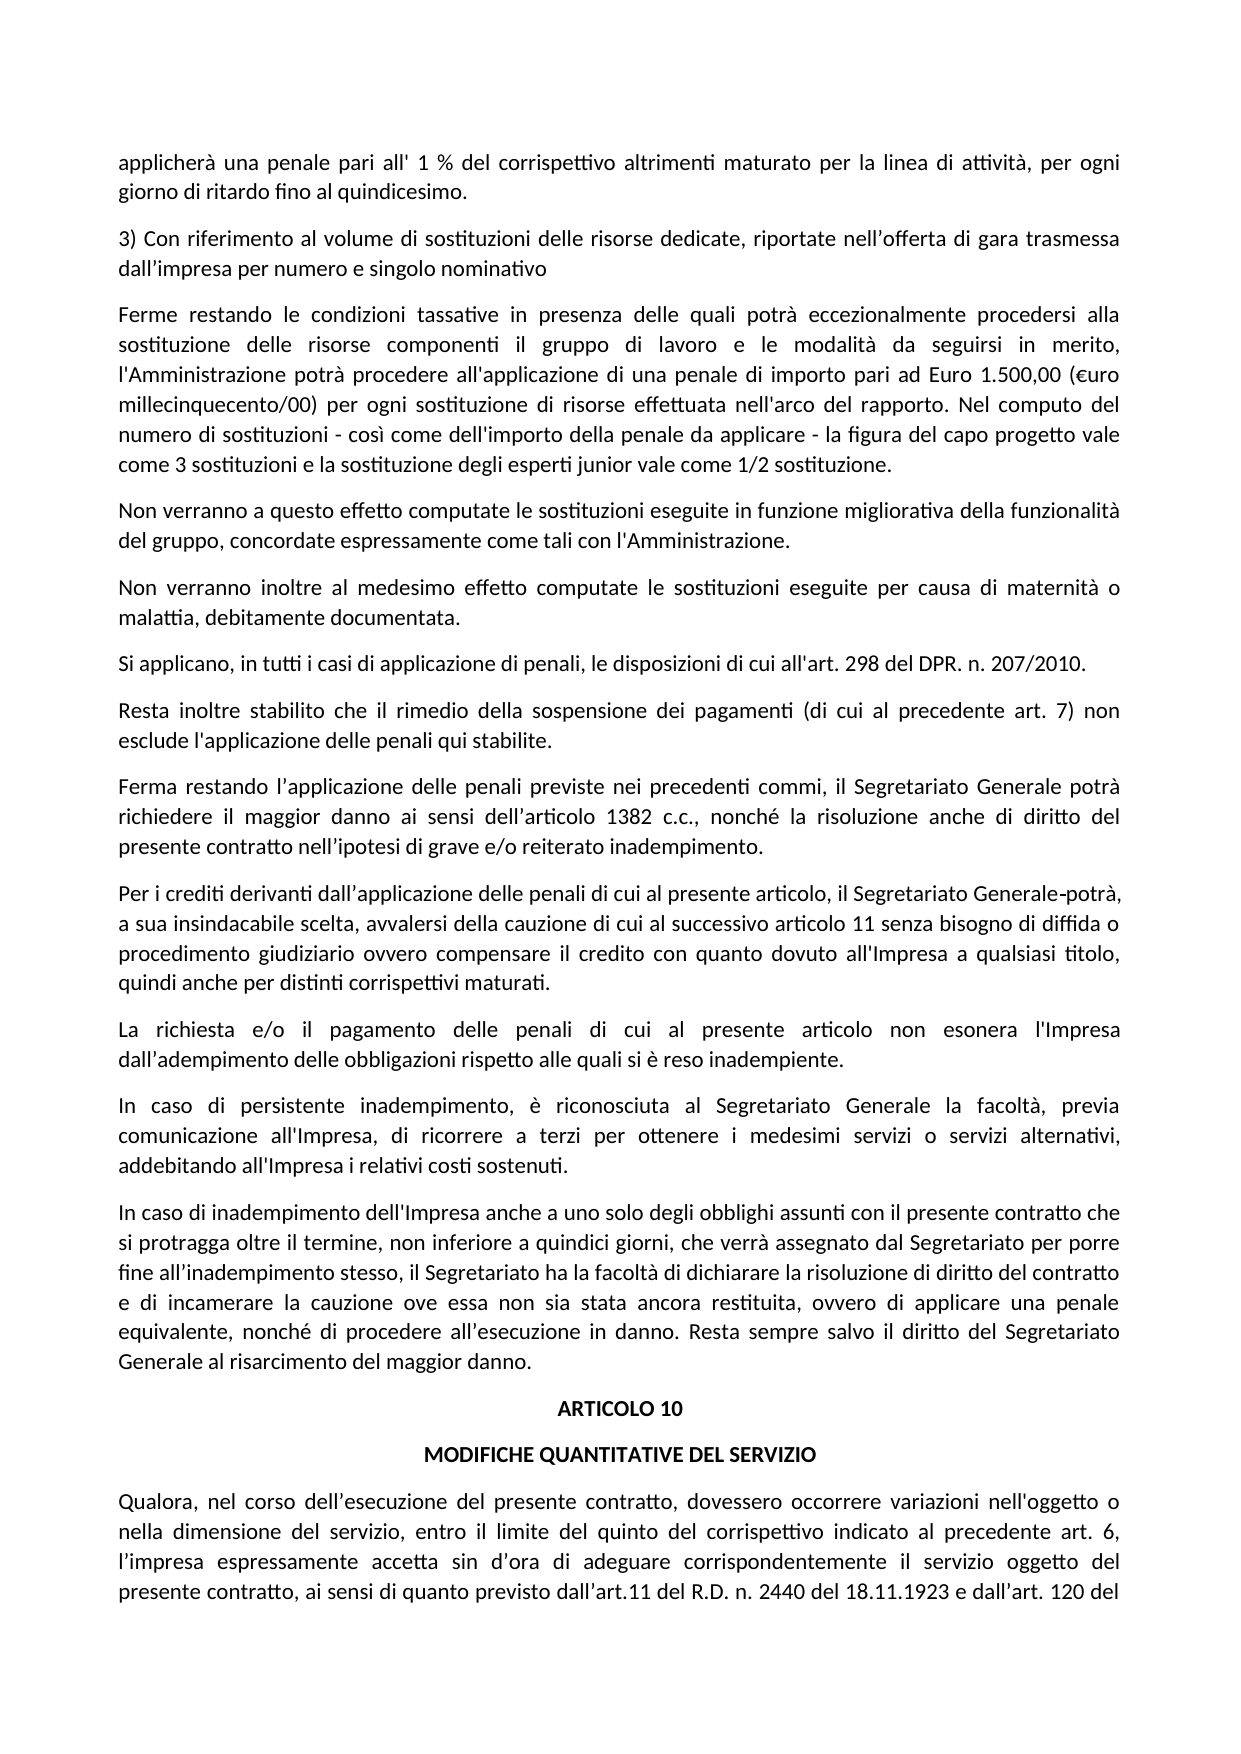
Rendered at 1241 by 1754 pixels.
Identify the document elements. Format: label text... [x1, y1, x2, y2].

text La richiesta e/o il pagamento delle penali di cui al presente articolo non esonera l'Impresa dall’adempimento delle obbligazioni rispetto alle quali si è reso inadempiente. [118, 1015, 1122, 1073]
text ARTICOLO 10 [118, 1394, 1122, 1422]
text Non verranno inoltre al medesimo effetto computate le sostituzioni eseguite per causa di maternità o malattia, debitamente documentata. [118, 573, 1122, 631]
text Per i crediti derivanti dall’applicazione delle penali di cui al presente articolo, il Segretariato Generale potrà, a sua insindacabile scelta, avvalersi della cauzione di cui al successivo articolo 11 senza bisogno di diffida o procedimento giudiziario ovvero compensare il credito con quanto dovuto all'Impresa a qualsiasi titolo, quindi anche per distinti corrispettivi maturati. [118, 879, 1122, 997]
text MODIFICHE QUANTITATIVE DEL SERVIZIO [118, 1441, 1122, 1468]
text Qualora, nel corso dell’esecuzione del presente contratto, dovessero occorrere variazioni nell'oggetto o nella dimensione del servizio, entro il limite del quinto del corrispettivo indicato al precedente art. 6, l’impresa espressamente accetta sin d’ora di adeguare corrispondentemente il servizio oggetto del presente contratto, ai sensi di quanto previsto dall’art.11 del R.D. n. 2440 del 18.11.1923 e dall’art. 120 del [118, 1487, 1122, 1605]
text In caso di inadempimento dell'Impresa anche a uno solo degli obblighi assunti con il presente contratto che si protragga oltre il termine, non inferiore a quindici giorni, che verrà assegnato dal Segretariato per porre fine all’inadempimento stesso, il Segretariato ha la facoltà di dichiarare la risoluzione di diritto del contratto e di incamerare la cauzione ove essa non sia stata ancora restituita, ovvero di applicare una penale equivalente, nonché di procedere all’esecuzione in danno. Resta sempre salvo il diritto del Segretariato Generale al risarcimento del maggior danno. [118, 1198, 1122, 1375]
text 3) Con riferimento al volume di sostituzioni delle risorse dedicate, riportate nell’offerta di gara trasmessa dall’impresa per numero e singolo nominativo [118, 224, 1122, 282]
text Ferma restando l’applicazione delle penali previste nei precedenti commi, il Segretariato Generale potrà richiedere il maggior danno ai sensi dell’articolo 1382 c.c., nonché la risoluzione anche di diritto del presente contratto nell’ipotesi di grave e/o reiterato inadempimento. [118, 772, 1122, 860]
text Non verranno a questo effetto computate le sostituzioni eseguite in funzione migliorativa della funzionalità del gruppo, concordate espressamente come tali con l'Amministrazione. [118, 497, 1122, 554]
text Resta inoltre stabilito che il rimedio della sospensione dei pagamenti (di cui al precedente art. 7) non esclude l'applicazione delle penali qui stabilite. [118, 696, 1122, 754]
text In caso di persistente inadempimento, è riconosciuta al Segretariato Generale la facoltà, previa comunicazione all'Impresa, di ricorrere a terzi per ottenere i medesimi servizi o servizi alternativi, addebitando all'Impresa i relativi costi sostenuti. [118, 1092, 1122, 1179]
text Ferme restando le condizioni tassative in presenza delle quali potrà eccezionalmente procedersi alla sostituzione delle risorse componenti il gruppo di lavoro e le modalità da seguirsi in merito, l'Amministrazione potrà procedere all'applicazione di una penale di importo pari ad Euro 1.500,00 (€uro millecinquecento/00) per ogni sostituzione di risorse effettuata nell'arco del rapporto. Nel computo del numero di sostituzioni - così come dell'importo della penale da applicare - la figura del capo progetto vale come 3 sostituzioni e la sostituzione degli esperti junior vale come 1/2 sostituzione. [118, 301, 1122, 478]
text Si applicano, in tutti i casi di applicazione di penali, le disposizioni di cui all'art. 298 del DPR. n. 207/2010. [118, 649, 1122, 677]
text applicherà una penale pari all' 1 % del corrispettivo altrimenti maturato per la linea di attività, per ogni giorno di ritardo fino al quindicesimo. [118, 148, 1122, 206]
